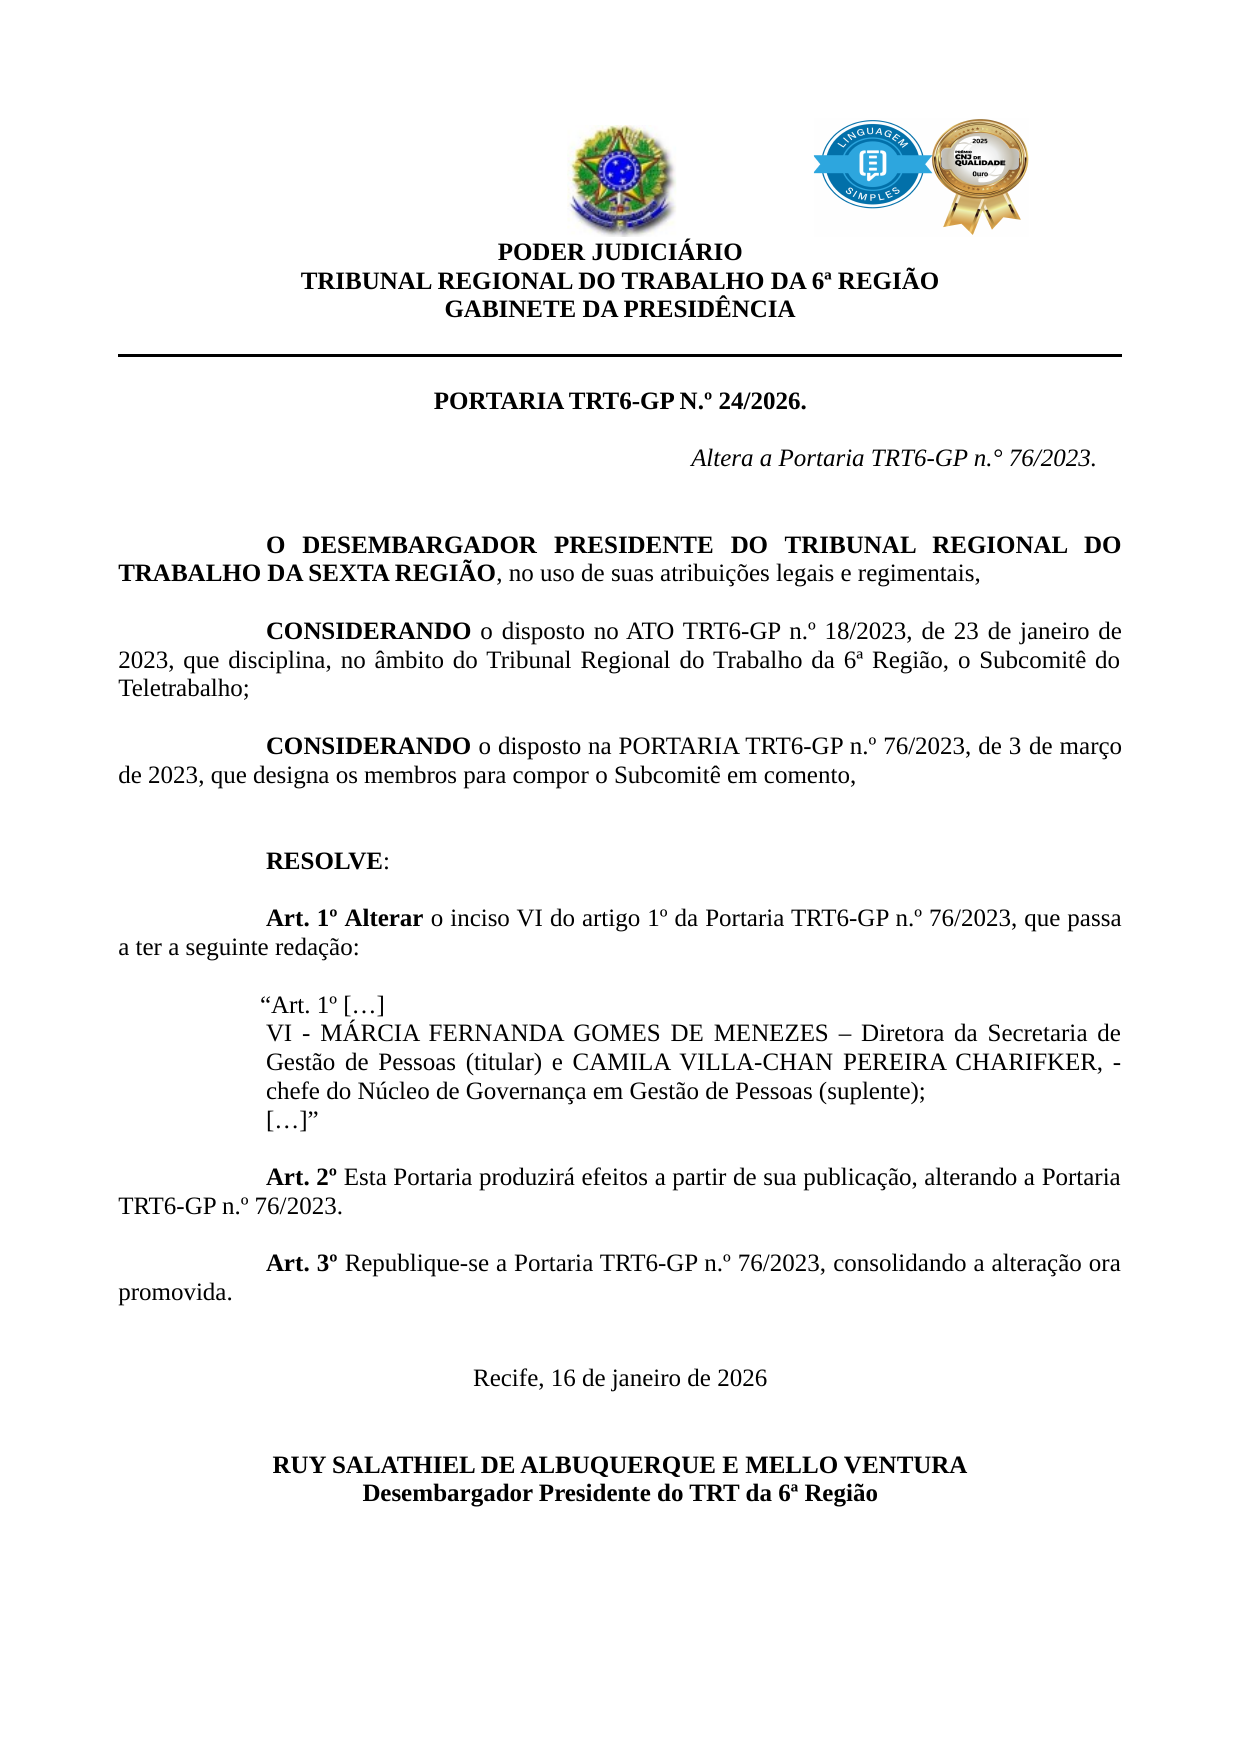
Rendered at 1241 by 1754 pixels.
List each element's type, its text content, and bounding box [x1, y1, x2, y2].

picture [567, 125, 677, 237]
text Art. 3º Republique-se a Portaria TRT6-GP n.º 76/2023, consolidando a alteração ora promovida. [118, 1248, 1122, 1306]
text CONSIDERANDO o disposto no ATO TRT6-GP n.º 18/2023, de 23 de janeiro de 2023, que disciplina, no âmbito do Tribunal Regional do Trabalho da 6ª Região, o Subcomitê do Teletrabalho; [118, 616, 1122, 702]
text PORTARIA TRT6-GP N.º 24/2026. [118, 386, 1122, 415]
text “Art. 1º […] [260, 990, 1122, 1018]
text O DESEMBARGADOR PRESIDENTE DO TRIBUNAL REGIONAL DO TRABALHO DA SEXTA REGIÃO, no uso de suas atribuições legais e regimentais, [118, 530, 1122, 587]
text Altera a Portaria TRT6-GP n.° 76/2023. [614, 443, 1122, 472]
text […]” [266, 1105, 1122, 1133]
text RESOLVE: [118, 846, 1122, 875]
text Recife, 16 de janeiro de 2026 [118, 1363, 1122, 1392]
text VI - MÁRCIA FERNANDA GOMES DE MENEZES – Diretora da Secretaria de Gestão de Pessoas (titular) e CAMILA VILLA-CHAN PEREIRA CHARIFKER, - chefe do Núcleo de Governança em Gestão de Pessoas (suplente); [266, 1018, 1122, 1105]
picture [813, 118, 1030, 237]
text Art. 1º Alterar o inciso VI do artigo 1º da Portaria TRT6-GP n.º 76/2023, que passa a ter a seguinte redação: [118, 903, 1122, 961]
text GABINETE DA PRESIDÊNCIA [118, 294, 1122, 323]
text RUY SALATHIEL DE ALBUQUERQUE E MELLO VENTURA [118, 1450, 1122, 1478]
text Desembargador Presidente do TRT da 6ª Região [118, 1478, 1122, 1507]
text Art. 2º Esta Portaria produzirá efeitos a partir de sua publicação, alterando a Portaria TRT6-GP n.º 76/2023. [118, 1162, 1122, 1220]
text CONSIDERANDO o disposto na PORTARIA TRT6-GP n.º 76/2023, de 3 de março de 2023, que designa os membros para compor o Subcomitê em comento, [118, 731, 1122, 788]
text TRIBUNAL REGIONAL DO TRABALHO DA 6ª REGIÃO [118, 266, 1122, 294]
text PODER JUDICIÁRIO [118, 237, 1122, 266]
